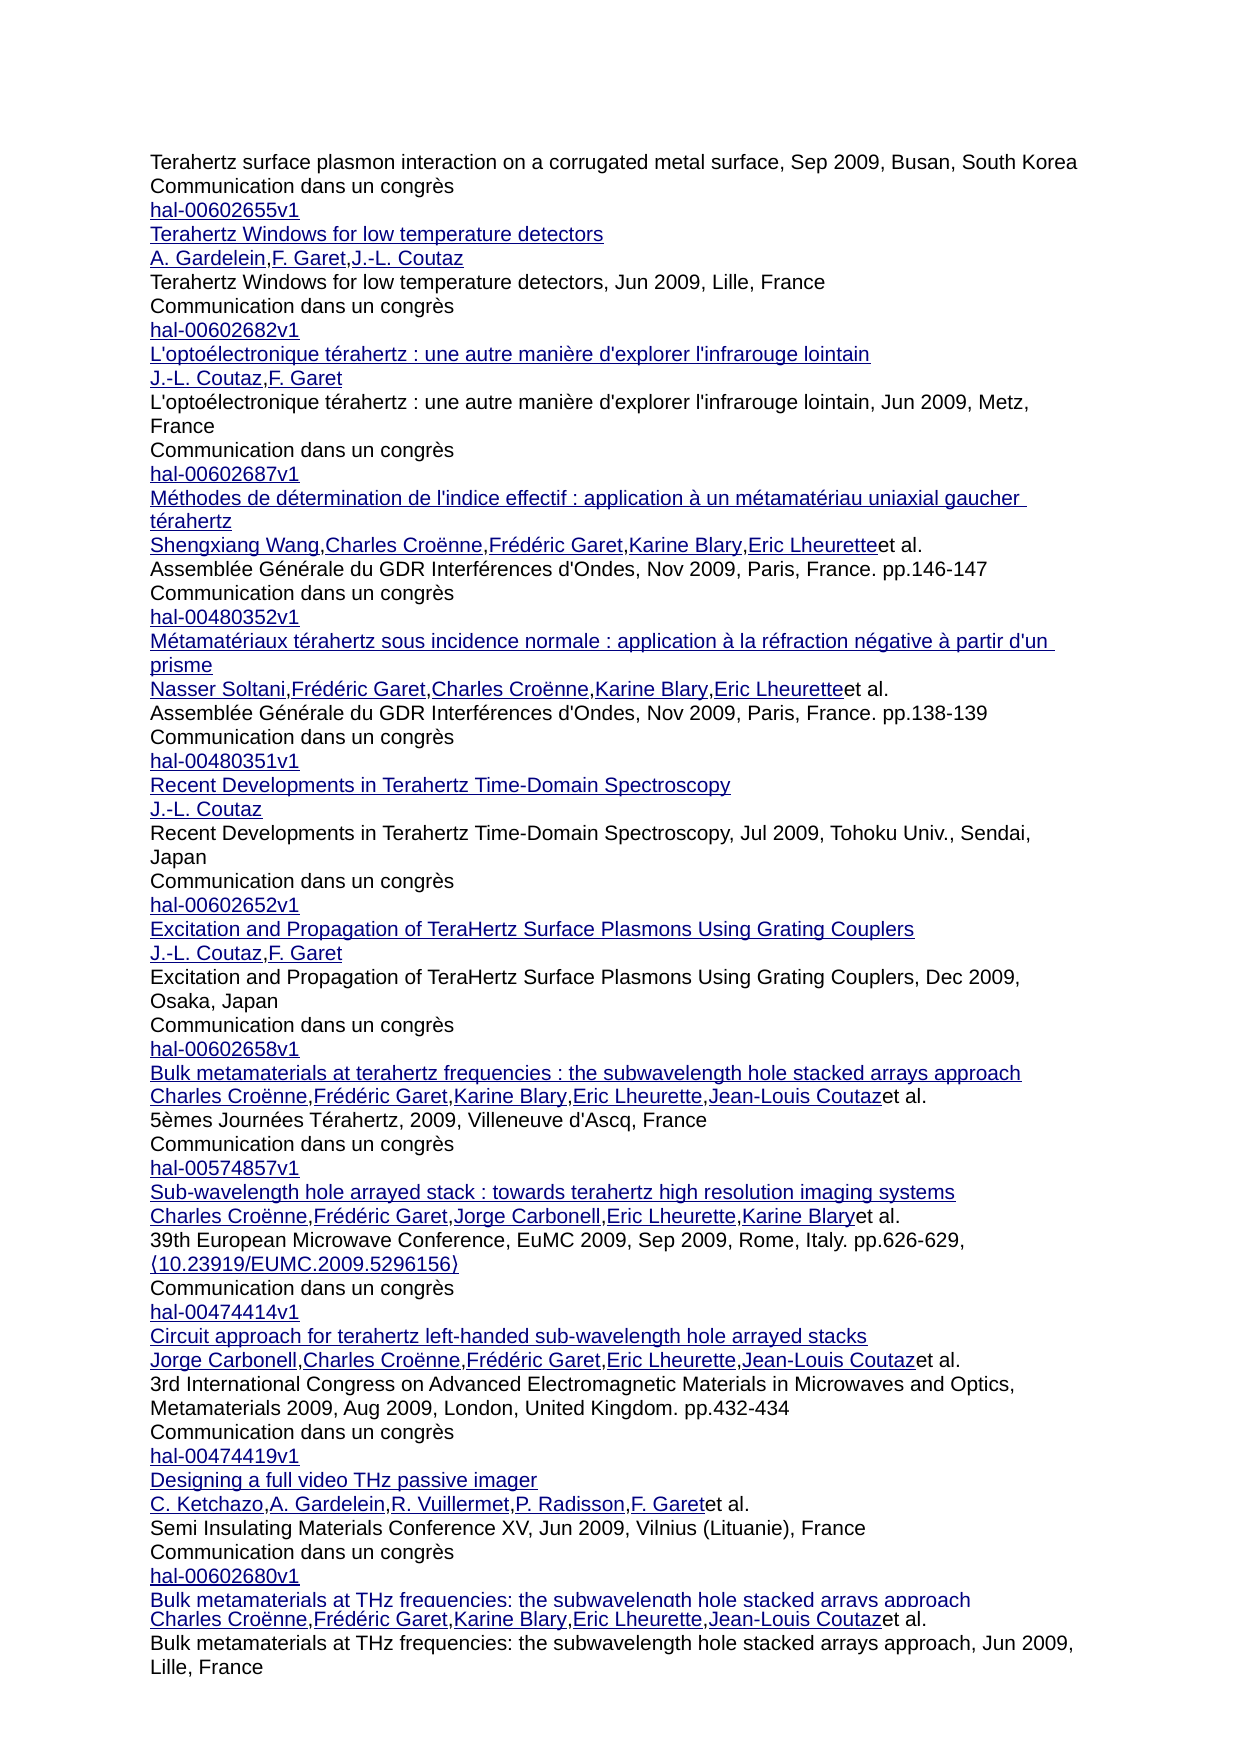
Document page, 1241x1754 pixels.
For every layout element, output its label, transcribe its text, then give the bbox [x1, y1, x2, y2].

table_cell Méthodes de détermination de l'indice effectif : application à un métamatériau uniaxial gaucher térahertz Shengxiang Wang,Charles Croënne,Frédéric Garet,Karine Blary,Eric Lheuretteet al. Assemblée Générale du GDR Interférences d'Ondes, Nov 2009, Paris, France. pp.146-147 Communication dans un congrès hal-00480352v1 [150, 485, 1090, 629]
table_cell Circuit approach for terahertz left-handed sub-wavelength hole arrayed stacks Jorge Carbonell,Charles Croënne,Frédéric Garet,Eric Lheurette,Jean-Louis Coutazet al. 3rd International Congress on Advanced Electromagnetic Materials in Microwaves and Optics, Metamaterials 2009, Aug 2009, London, United Kingdom. pp.432-434 Communication dans un congrès hal-00474419v1 [150, 1324, 1090, 1468]
table_cell Recent Developments in Terahertz Time-Domain Spectroscopy J.-L. Coutaz Recent Developments in Terahertz Time-Domain Spectroscopy, Jul 2009, Tohoku Univ., Sendai, Japan Communication dans un congrès hal-00602652v1 [150, 773, 1090, 917]
table_cell Bulk metamaterials at terahertz frequencies : the subwavelength hole stacked arrays approach Charles Croënne,Frédéric Garet,Karine Blary,Eric Lheurette,Jean-Louis Coutazet al. 5èmes Journées Térahertz, 2009, Villeneuve d'Ascq, France Communication dans un congrès hal-00574857v1 [150, 1060, 1090, 1180]
table_cell Sub-wavelength hole arrayed stack : towards terahertz high resolution imaging systems Charles Croënne,Frédéric Garet,Jorge Carbonell,Eric Lheurette,Karine Blaryet al. 39th European Microwave Conference, EuMC 2009, Sep 2009, Rome, Italy. pp.626-629, ⟨10.23919/EUMC.2009.5296156⟩ Communication dans un congrès hal-00474414v1 [150, 1180, 1090, 1324]
table_cell L'optoélectronique térahertz : une autre manière d'explorer l'infrarouge lointain J.-L. Coutaz,F. Garet L'optoélectronique térahertz : une autre manière d'explorer l'infrarouge lointain, Jun 2009, Metz, France Communication dans un congrès hal-00602687v1 [150, 342, 1090, 485]
table_cell Métamatériaux térahertz sous incidence normale : application à la réfraction négative à partir d'un prisme Nasser Soltani,Frédéric Garet,Charles Croënne,Karine Blary,Eric Lheuretteet al. Assemblée Générale du GDR Interférences d'Ondes, Nov 2009, Paris, France. pp.138-139 Communication dans un congrès hal-00480351v1 [150, 629, 1090, 773]
table_cell Terahertz surface plasmon interaction on a corrugated metal surface, Sep 2009, Busan, South Korea Communication dans un congrès hal-00602655v1 [150, 150, 1090, 222]
table_cell Bulk metamaterials at THz frequencies: the subwavelength hole stacked arrays approach Charles Croënne,Frédéric Garet,Karine Blary,Eric Lheurette,Jean-Louis Coutazet al. Bulk metamaterials at THz frequencies: the subwavelength hole stacked arrays approach, Jun 2009, Lille, France [150, 1588, 1090, 1679]
table_cell Terahertz Windows for low temperature detectors A. Gardelein,F. Garet,J.-L. Coutaz Terahertz Windows for low temperature detectors, Jun 2009, Lille, France Communication dans un congrès hal-00602682v1 [150, 222, 1090, 342]
table_cell Excitation and Propagation of TeraHertz Surface Plasmons Using Grating Couplers J.-L. Coutaz,F. Garet Excitation and Propagation of TeraHertz Surface Plasmons Using Grating Couplers, Dec 2009, Osaka, Japan Communication dans un congrès hal-00602658v1 [150, 917, 1090, 1060]
table_cell Designing a full video THz passive imager C. Ketchazo,A. Gardelein,R. Vuillermet,P. Radisson,F. Garetet al. Semi Insulating Materials Conference XV, Jun 2009, Vilnius (Lituanie), France Communication dans un congrès hal-00602680v1 [150, 1468, 1090, 1587]
